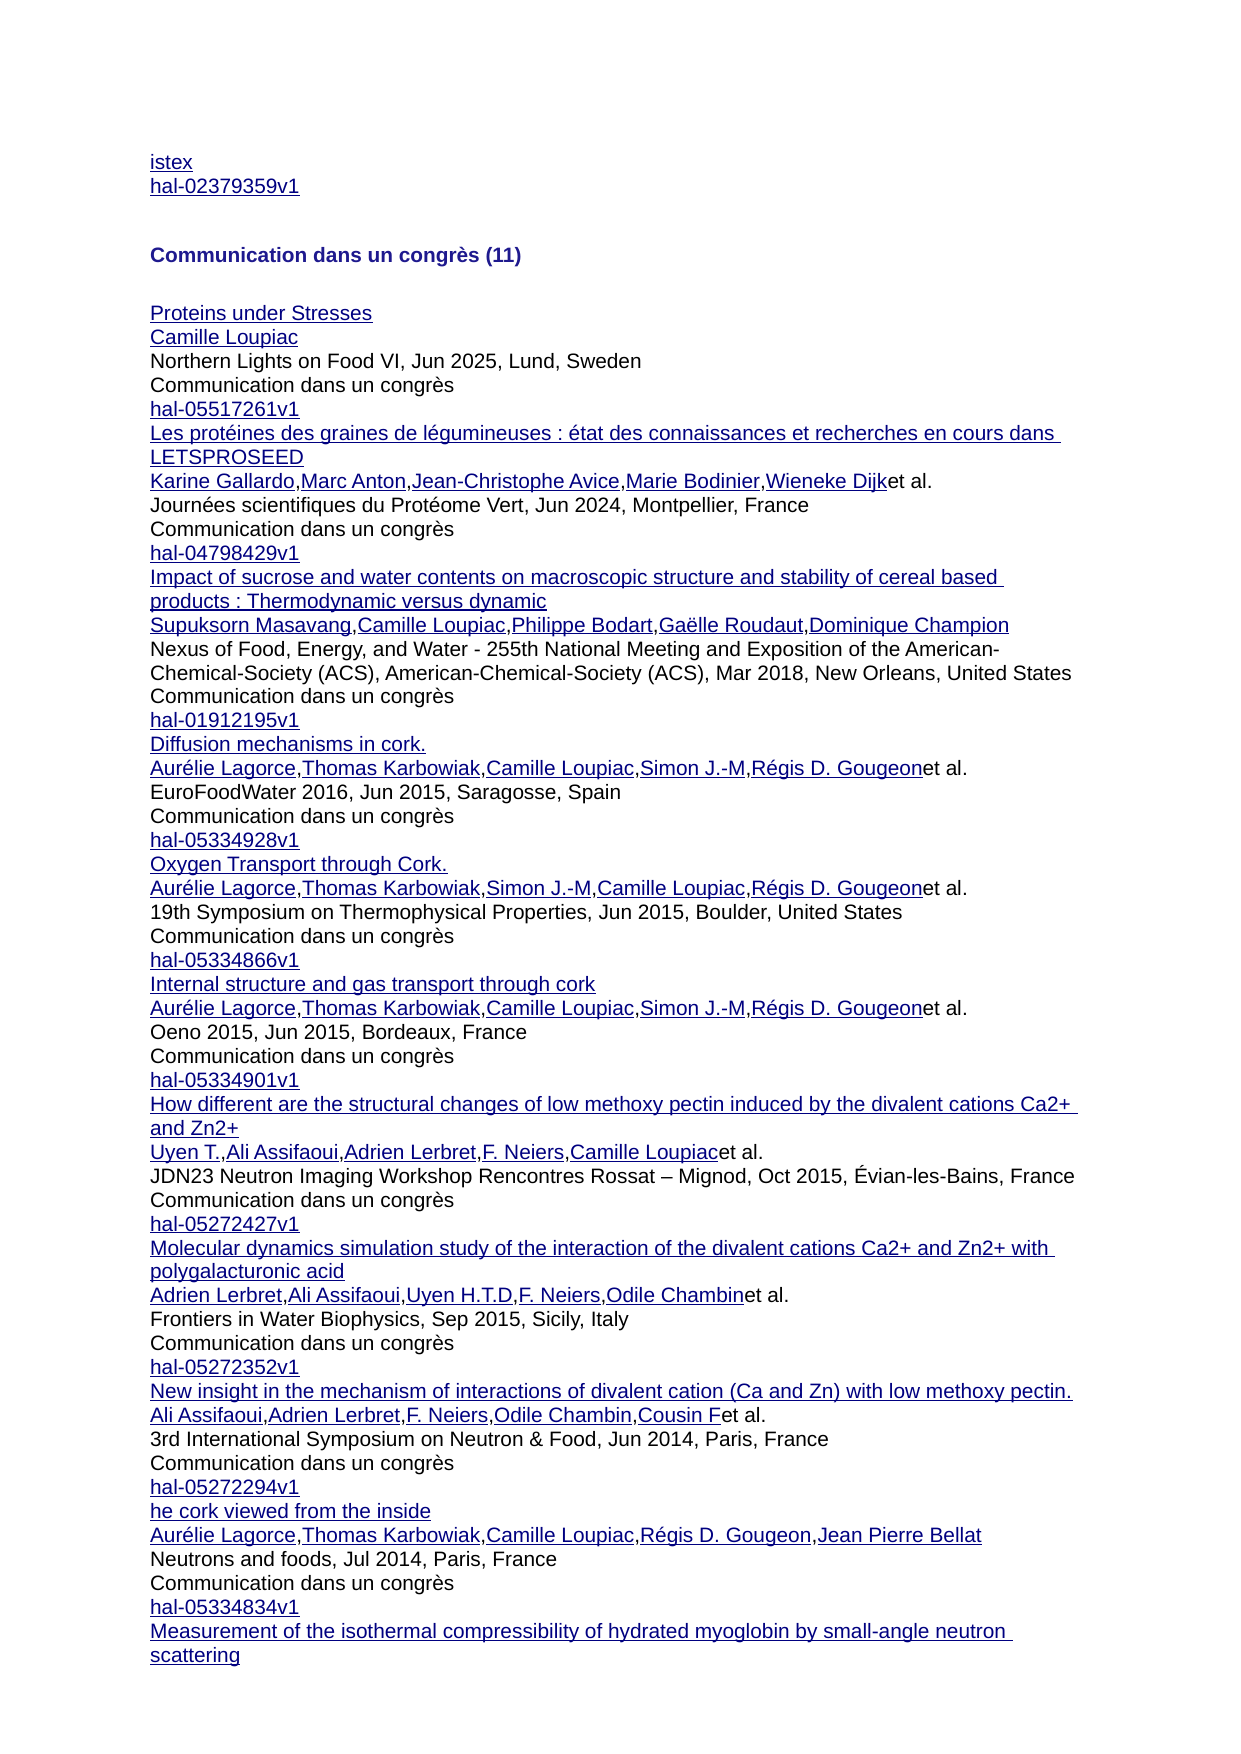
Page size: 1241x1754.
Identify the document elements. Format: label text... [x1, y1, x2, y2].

table_header Proteins under Stresses Camille Loupiac Northern Lights on Food VI, Jun 2025, Lund, Sweden Communication dans un congrès hal-05517261v1 [150, 301, 1090, 421]
table_cell Molecular dynamics simulation study of the interaction of the divalent cations Ca2+ and Zn2+ with polygalacturonic acid Adrien Lerbret,Ali Assifaoui,Uyen H.T.D,F. Neiers,Odile Chambinet al. Frontiers in Water Biophysics, Sep 2015, Sicily, Italy Communication dans un congrès hal-05272352v1 [150, 1235, 1090, 1379]
table_cell istex hal-02379359v1 [150, 150, 1090, 198]
subtitle Communication dans un congrès (11) [150, 243, 1090, 267]
table_cell How different are the structural changes of low methoxy pectin induced by the divalent cations Ca2+ and Zn2+ Uyen T.,Ali Assifaoui,Adrien Lerbret,F. Neiers,Camille Loupiacet al. JDN23 Neutron Imaging Workshop Rencontres Rossat – Mignod, Oct 2015, Évian-les-Bains, France Communication dans un congrès hal-05272427v1 [150, 1092, 1090, 1235]
table_cell Diffusion mechanisms in cork. Aurélie Lagorce,Thomas Karbowiak,Camille Loupiac,Simon J.-M,Régis D. Gougeonet al. EuroFoodWater 2016, Jun 2015, Saragosse, Spain Communication dans un congrès hal-05334928v1 [150, 732, 1090, 852]
table_cell New insight in the mechanism of interactions of divalent cation (Ca and Zn) with low methoxy pectin. Ali Assifaoui,Adrien Lerbret,F. Neiers,Odile Chambin,Cousin Fet al. 3rd International Symposium on Neutron & Food, Jun 2014, Paris, France Communication dans un congrès hal-05272294v1 [150, 1379, 1090, 1499]
table_cell Measurement of the isothermal compressibility of hydrated myoglobin by small-angle neutron scattering [150, 1619, 1090, 1667]
table_cell Oxygen Transport through Cork. Aurélie Lagorce,Thomas Karbowiak,Simon J.-M,Camille Loupiac,Régis D. Gougeonet al. 19th Symposium on Thermophysical Properties, Jun 2015, Boulder, United States Communication dans un congrès hal-05334866v1 [150, 852, 1090, 972]
table_cell Les protéines des graines de légumineuses : état des connaissances et recherches en cours dans LETSPROSEED Karine Gallardo,Marc Anton,Jean-Christophe Avice,Marie Bodinier,Wieneke Dijket al. Journées scientifiques du Protéome Vert, Jun 2024, Montpellier, France Communication dans un congrès hal-04798429v1 [150, 421, 1090, 564]
table_cell Internal structure and gas transport through cork Aurélie Lagorce,Thomas Karbowiak,Camille Loupiac,Simon J.-M,Régis D. Gougeonet al. Oeno 2015, Jun 2015, Bordeaux, France Communication dans un congrès hal-05334901v1 [150, 972, 1090, 1092]
table_cell he cork viewed from the inside Aurélie Lagorce,Thomas Karbowiak,Camille Loupiac,Régis D. Gougeon,Jean Pierre Bellat Neutrons and foods, Jul 2014, Paris, France Communication dans un congrès hal-05334834v1 [150, 1499, 1090, 1619]
table_cell Impact of sucrose and water contents on macroscopic structure and stability of cereal based products : Thermodynamic versus dynamic Supuksorn Masavang,Camille Loupiac,Philippe Bodart,Gaëlle Roudaut,Dominique Champion Nexus of Food, Energy, and Water - 255th National Meeting and Exposition of the American-Chemical-Society (ACS), American-Chemical-Society (ACS), Mar 2018, New Orleans, United States Communication dans un congrès hal-01912195v1 [150, 565, 1090, 732]
